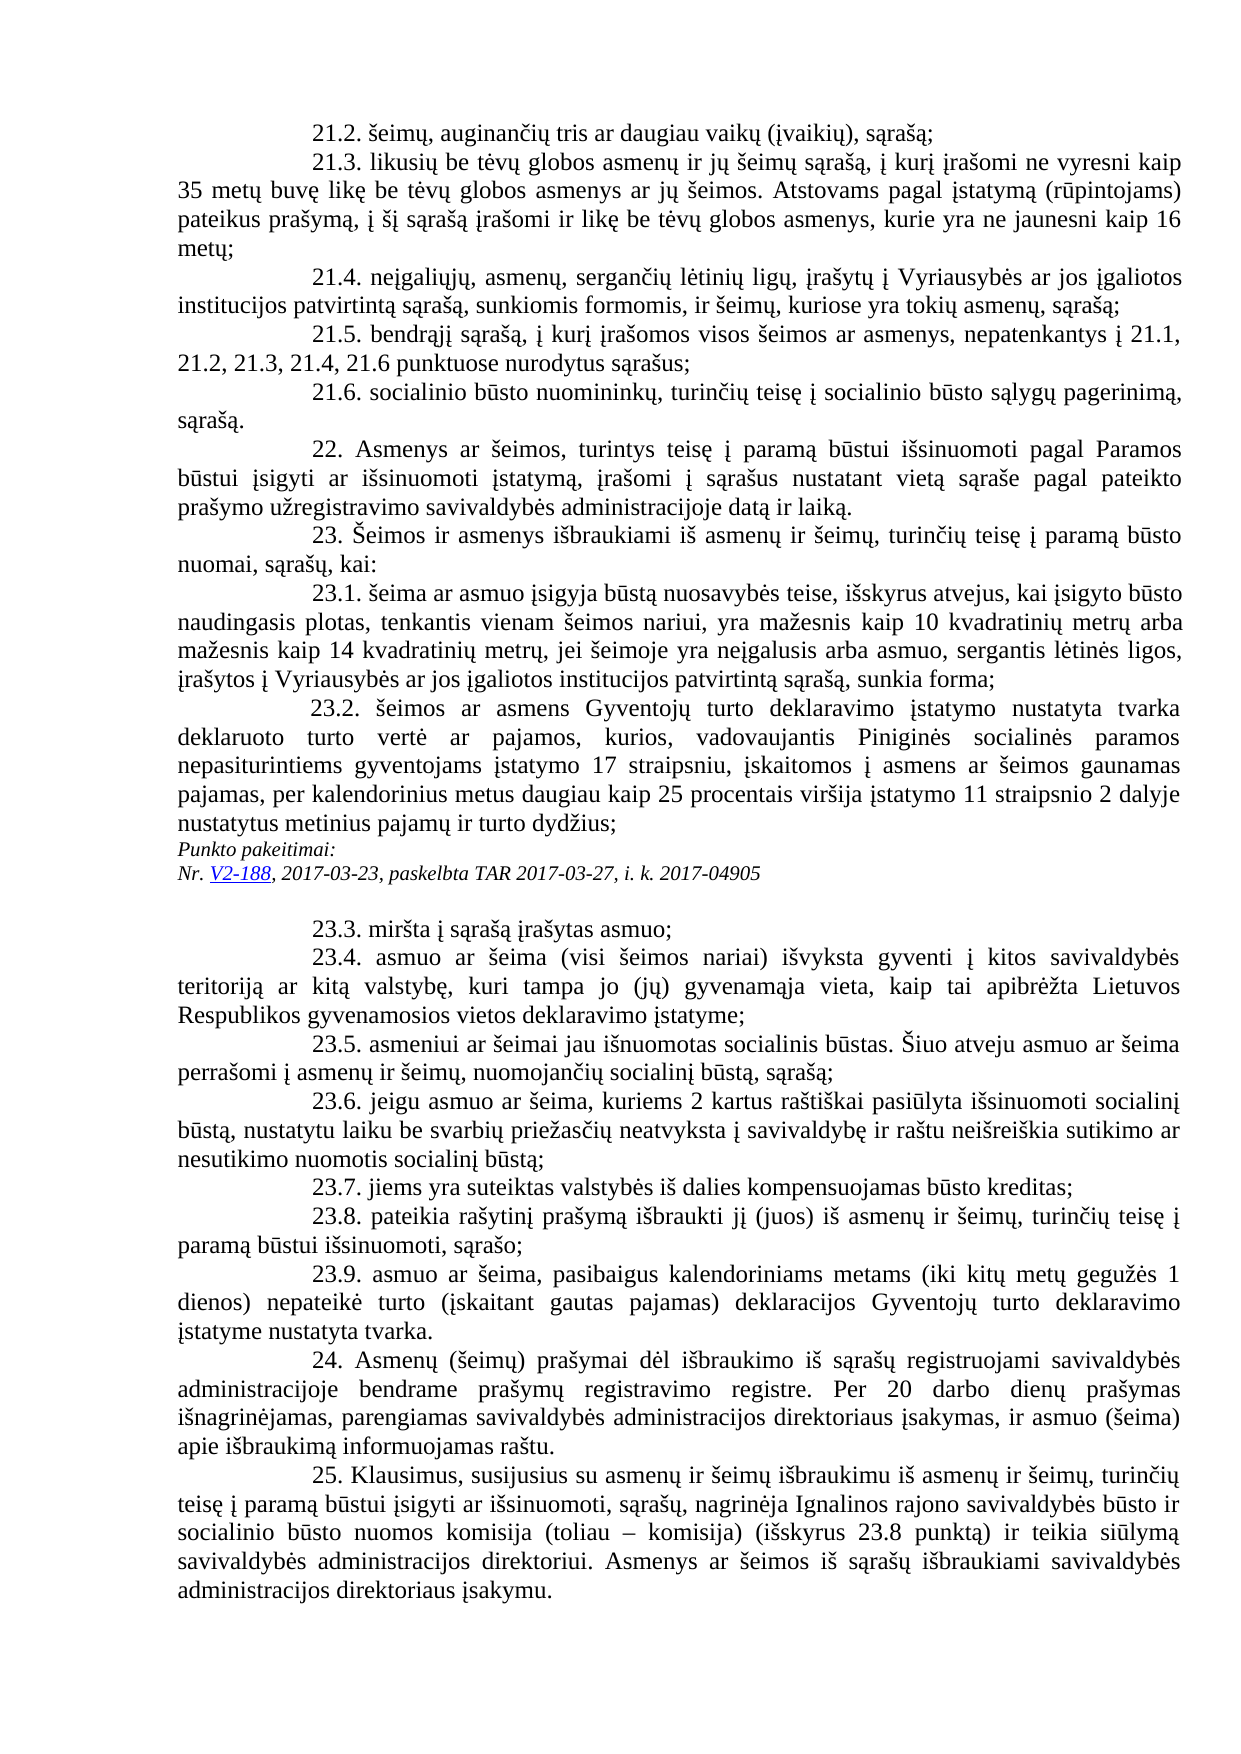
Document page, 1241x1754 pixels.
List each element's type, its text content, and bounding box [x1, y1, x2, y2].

text 24. Asmenų (šeimų) prašymai dėl išbraukimo iš sąrašų registruojami savivaldybės administracijoje bendrame prašymų registravimo registre. Per 20 darbo dienų prašymas išnagrinėjamas, parengiamas savivaldybės administracijos direktoriaus įsakymas, ir asmuo (šeima) apie išbraukimą informuojamas raštu. [177, 1345, 1181, 1460]
text 21.6. socialinio būsto nuomininkų, turinčių teisę į socialinio būsto sąlygų pagerinimą, sąrašą. [177, 377, 1183, 434]
text 21.2. šeimų, auginančių tris ar daugiau vaikų (įvaikių), sąrašą; [177, 118, 1183, 147]
text 22. Asmenys ar šeimos, turintys teisę į paramą būstui išsinuomoti pagal Paramos būstui įsigyti ar išsinuomoti įstatymą, įrašomi į sąrašus nustatant vietą sąraše pagal pateikto prašymo užregistravimo savivaldybės administracijoje datą ir laiką. [177, 434, 1183, 521]
text 23.9. asmuo ar šeima, pasibaigus kalendoriniams metams (iki kitų metų gegužės 1 dienos) nepateikė turto (įskaitant gautas pajamas) deklaracijos Gyventojų turto deklaravimo įstatyme nustatyta tvarka. [177, 1259, 1181, 1345]
text 25. Klausimus, susijusius su asmenų ir šeimų išbraukimu iš asmenų ir šeimų, turinčių teisę į paramą būstui įsigyti ar išsinuomoti, sąrašų, nagrinėja Ignalinos rajono savivaldybės būsto ir socialinio būsto nuomos komisija (toliau – komisija) (išskyrus 23.8 punktą) ir teikia siūlymą savivaldybės administracijos direktoriui. Asmenys ar šeimos iš sąrašų išbraukiami savivaldybės administracijos direktoriaus įsakymu. [177, 1460, 1181, 1604]
text 23. Šeimos ir asmenys išbraukiami iš asmenų ir šeimų, turinčių teisę į paramą būsto nuomai, sąrašų, kai: [177, 521, 1183, 578]
text 23.2. šeimos ar asmens Gyventojų turto deklaravimo įstatymo nustatyta tvarka deklaruoto turto vertė ar pajamos, kurios, vadovaujantis Piniginės socialinės paramos nepasiturintiems gyventojams įstatymo 17 straipsniu, įskaitomos į asmens ar šeimos gaunamas pajamas, per kalendorinius metus daugiau kaip 25 procentais viršija įstatymo 11 straipsnio 2 dalyje nustatytus metinius pajamų ir turto dydžius; [177, 693, 1181, 837]
text 23.1. šeima ar asmuo įsigyja būstą nuosavybės teise, išskyrus atvejus, kai įsigyto būsto naudingasis plotas, tenkantis vienam šeimos nariui, yra mažesnis kaip 10 kvadratinių metrų arba mažesnis kaip 14 kvadratinių metrų, jei šeimoje yra neįgalusis arba asmuo, sergantis lėtinės ligos, įrašytos į Vyriausybės ar jos įgaliotos institucijos patvirtintą sąrašą, sunkia forma; [177, 578, 1183, 693]
text 23.5. asmeniui ar šeimai jau išnuomotas socialinis būstas. Šiuo atveju asmuo ar šeima perrašomi į asmenų ir šeimų, nuomojančių socialinį būstą, sąrašą; [177, 1029, 1181, 1086]
text 21.3. likusių be tėvų globos asmenų ir jų šeimų sąrašą, į kurį įrašomi ne vyresni kaip 35 metų buvę likę be tėvų globos asmenys ar jų šeimos. Atstovams pagal įstatymą (rūpintojams) pateikus prašymą, į šį sąrašą įrašomi ir likę be tėvų globos asmenys, kurie yra ne jaunesni kaip 16 metų; [177, 147, 1183, 262]
text 23.8. pateikia rašytinį prašymą išbraukti jį (juos) iš asmenų ir šeimų, turinčių teisę į paramą būstui išsinuomoti, sąrašo; [177, 1201, 1181, 1259]
text 23.7. jiems yra suteiktas valstybės iš dalies kompensuojamas būsto kreditas; [177, 1172, 1181, 1201]
text 21.5. bendrąjį sąrašą, į kurį įrašomos visos šeimos ar asmenys, nepatenkantys į 21.1, 21.2, 21.3, 21.4, 21.6 punktuose nurodytus sąrašus; [177, 319, 1181, 377]
text 23.4. asmuo ar šeima (visi šeimos nariai) išvyksta gyventi į kitos savivaldybės teritoriją ar kitą valstybę, kuri tampa jo (jų) gyvenamąja vieta, kaip tai apibrėžta Lietuvos Respublikos gyvenamosios vietos deklaravimo įstatyme; [177, 942, 1181, 1029]
text 23.6. jeigu asmuo ar šeima, kuriems 2 kartus raštiškai pasiūlyta išsinuomoti socialinį būstą, nustatytu laiku be svarbių priežasčių neatvyksta į savivaldybę ir raštu neišreiškia sutikimo ar nesutikimo nuomotis socialinį būstą; [177, 1086, 1181, 1172]
text 23.3. miršta į sąrašą įrašytas asmuo; [177, 914, 1181, 942]
text 21.4. neįgaliųjų, asmenų, sergančių lėtinių ligų, įrašytų į Vyriausybės ar jos įgaliotos institucijos patvirtintą sąrašą, sunkiomis formomis, ir šeimų, kuriose yra tokių asmenų, sąrašą; [177, 262, 1183, 319]
text Nr. V2-188, 2017-03-23, paskelbta TAR 2017-03-27, i. k. 2017-04905 [177, 861, 1181, 885]
text Punkto pakeitimai: [177, 837, 1181, 861]
